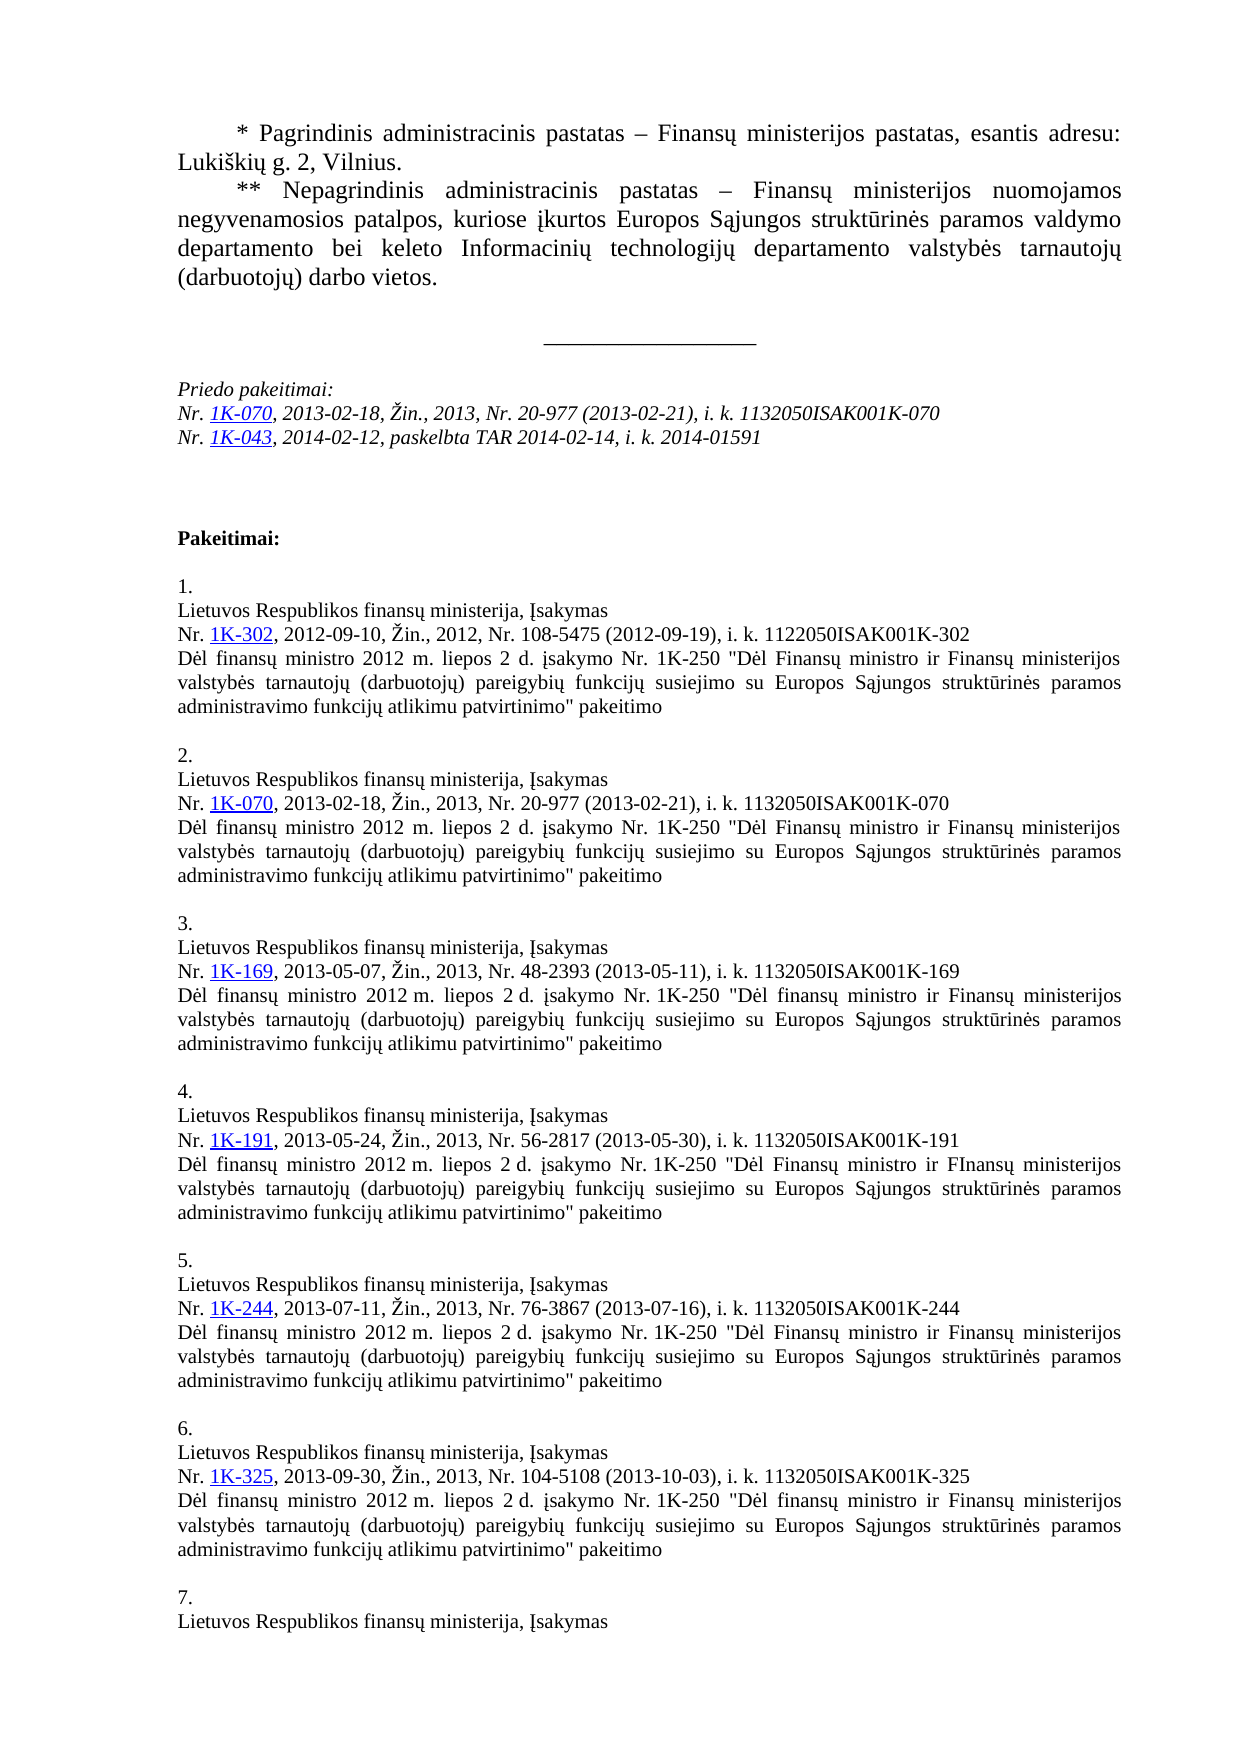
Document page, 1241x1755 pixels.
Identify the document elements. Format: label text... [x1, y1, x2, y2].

text Lietuvos Respublikos finansų ministerija, Įsakymas [177, 1609, 1122, 1633]
text Priedo pakeitimai: [177, 377, 1122, 401]
text 6. [177, 1416, 1122, 1440]
text * Pagrindinis administracinis pastatas – Finansų ministerijos pastatas, esantis adresu: Lukiškių g. 2, Vilnius. [177, 118, 1122, 176]
text Nr. 1K-302, 2012-09-10, Žin., 2012, Nr. 108-5475 (2012-09-19), i. k. 1122050ISAK001K-302 [177, 622, 1122, 646]
text Nr. 1K-169, 2013-05-07, Žin., 2013, Nr. 48-2393 (2013-05-11), i. k. 1132050ISAK001K-169 [177, 959, 1122, 983]
text 2. [177, 742, 1122, 767]
text Lietuvos Respublikos finansų ministerija, Įsakymas [177, 935, 1122, 959]
text Dėl finansų ministro 2012 m. liepos 2 d. įsakymo Nr. 1K-250 "Dėl Finansų ministro ir Finansų ministerijos valstybės tarnautojų (darbuotojų) pareigybių funkcijų susiejimo su Europos Sąjungos struktūrinės paramos administravimo funkcijų atlikimu patvirtinimo" pakeitimo [177, 815, 1122, 887]
text 3. [177, 911, 1122, 935]
text Dėl finansų ministro 2012 m. liepos 2 d. įsakymo Nr. 1K-250 "Dėl Finansų ministro ir FInansų ministerijos valstybės tarnautojų (darbuotojų) pareigybių funkcijų susiejimo su Europos Sąjungos struktūrinės paramos administravimo funkcijų atlikimu patvirtinimo" pakeitimo [177, 1152, 1122, 1224]
text Nr. 1K-325, 2013-09-30, Žin., 2013, Nr. 104-5108 (2013-10-03), i. k. 1132050ISAK001K-325 [177, 1464, 1122, 1488]
text Dėl finansų ministro 2012 m. liepos 2 d. įsakymo Nr. 1K-250 "Dėl Finansų ministro ir Finansų ministerijos valstybės tarnautojų (darbuotojų) pareigybių funkcijų susiejimo su Europos Sąjungos struktūrinės paramos administravimo funkcijų atlikimu patvirtinimo" pakeitimo [177, 646, 1122, 718]
text _________________ [177, 319, 1122, 348]
text 5. [177, 1248, 1122, 1272]
text 4. [177, 1079, 1122, 1103]
text Nr. 1K-244, 2013-07-11, Žin., 2013, Nr. 76-3867 (2013-07-16), i. k. 1132050ISAK001K-244 [177, 1296, 1122, 1320]
text Dėl finansų ministro 2012 m. liepos 2 d. įsakymo Nr. 1K-250 "Dėl finansų ministro ir Finansų ministerijos valstybės tarnautojų (darbuotojų) pareigybių funkcijų susiejimo su Europos Sąjungos struktūrinės paramos administravimo funkcijų atlikimu patvirtinimo" pakeitimo [177, 983, 1122, 1055]
text Nr. 1K-191, 2013-05-24, Žin., 2013, Nr. 56-2817 (2013-05-30), i. k. 1132050ISAK001K-191 [177, 1127, 1122, 1152]
text 7. [177, 1585, 1122, 1609]
text Dėl finansų ministro 2012 m. liepos 2 d. įsakymo Nr. 1K-250 "Dėl Finansų ministro ir Finansų ministerijos valstybės tarnautojų (darbuotojų) pareigybių funkcijų susiejimo su Europos Sąjungos struktūrinės paramos administravimo funkcijų atlikimu patvirtinimo" pakeitimo [177, 1320, 1122, 1392]
text Lietuvos Respublikos finansų ministerija, Įsakymas [177, 1440, 1122, 1464]
text Nr. 1K-070, 2013-02-18, Žin., 2013, Nr. 20-977 (2013-02-21), i. k. 1132050ISAK001K-070 [177, 791, 1122, 815]
text Lietuvos Respublikos finansų ministerija, Įsakymas [177, 767, 1122, 791]
text Lietuvos Respublikos finansų ministerija, Įsakymas [177, 598, 1122, 622]
text Nr. 1K-043, 2014-02-12, paskelbta TAR 2014-02-14, i. k. 2014-01591 [177, 425, 1122, 449]
text Pakeitimai: [177, 526, 1122, 550]
text ** Nepagrindinis administracinis pastatas – Finansų ministerijos nuomojamos negyvenamosios patalpos, kuriose įkurtos Europos Sąjungos struktūrinės paramos valdymo departamento bei keleto Informacinių technologijų departamento valstybės tarnautojų (darbuotojų) darbo vietos. [177, 176, 1122, 291]
text Nr. 1K-070, 2013-02-18, Žin., 2013, Nr. 20-977 (2013-02-21), i. k. 1132050ISAK001K-070 [177, 401, 1122, 425]
text 1. [177, 574, 1122, 598]
text Dėl finansų ministro 2012 m. liepos 2 d. įsakymo Nr. 1K-250 "Dėl finansų ministro ir Finansų ministerijos valstybės tarnautojų (darbuotojų) pareigybių funkcijų susiejimo su Europos Sąjungos struktūrinės paramos administravimo funkcijų atlikimu patvirtinimo" pakeitimo [177, 1488, 1122, 1561]
text Lietuvos Respublikos finansų ministerija, Įsakymas [177, 1272, 1122, 1296]
text Lietuvos Respublikos finansų ministerija, Įsakymas [177, 1103, 1122, 1127]
